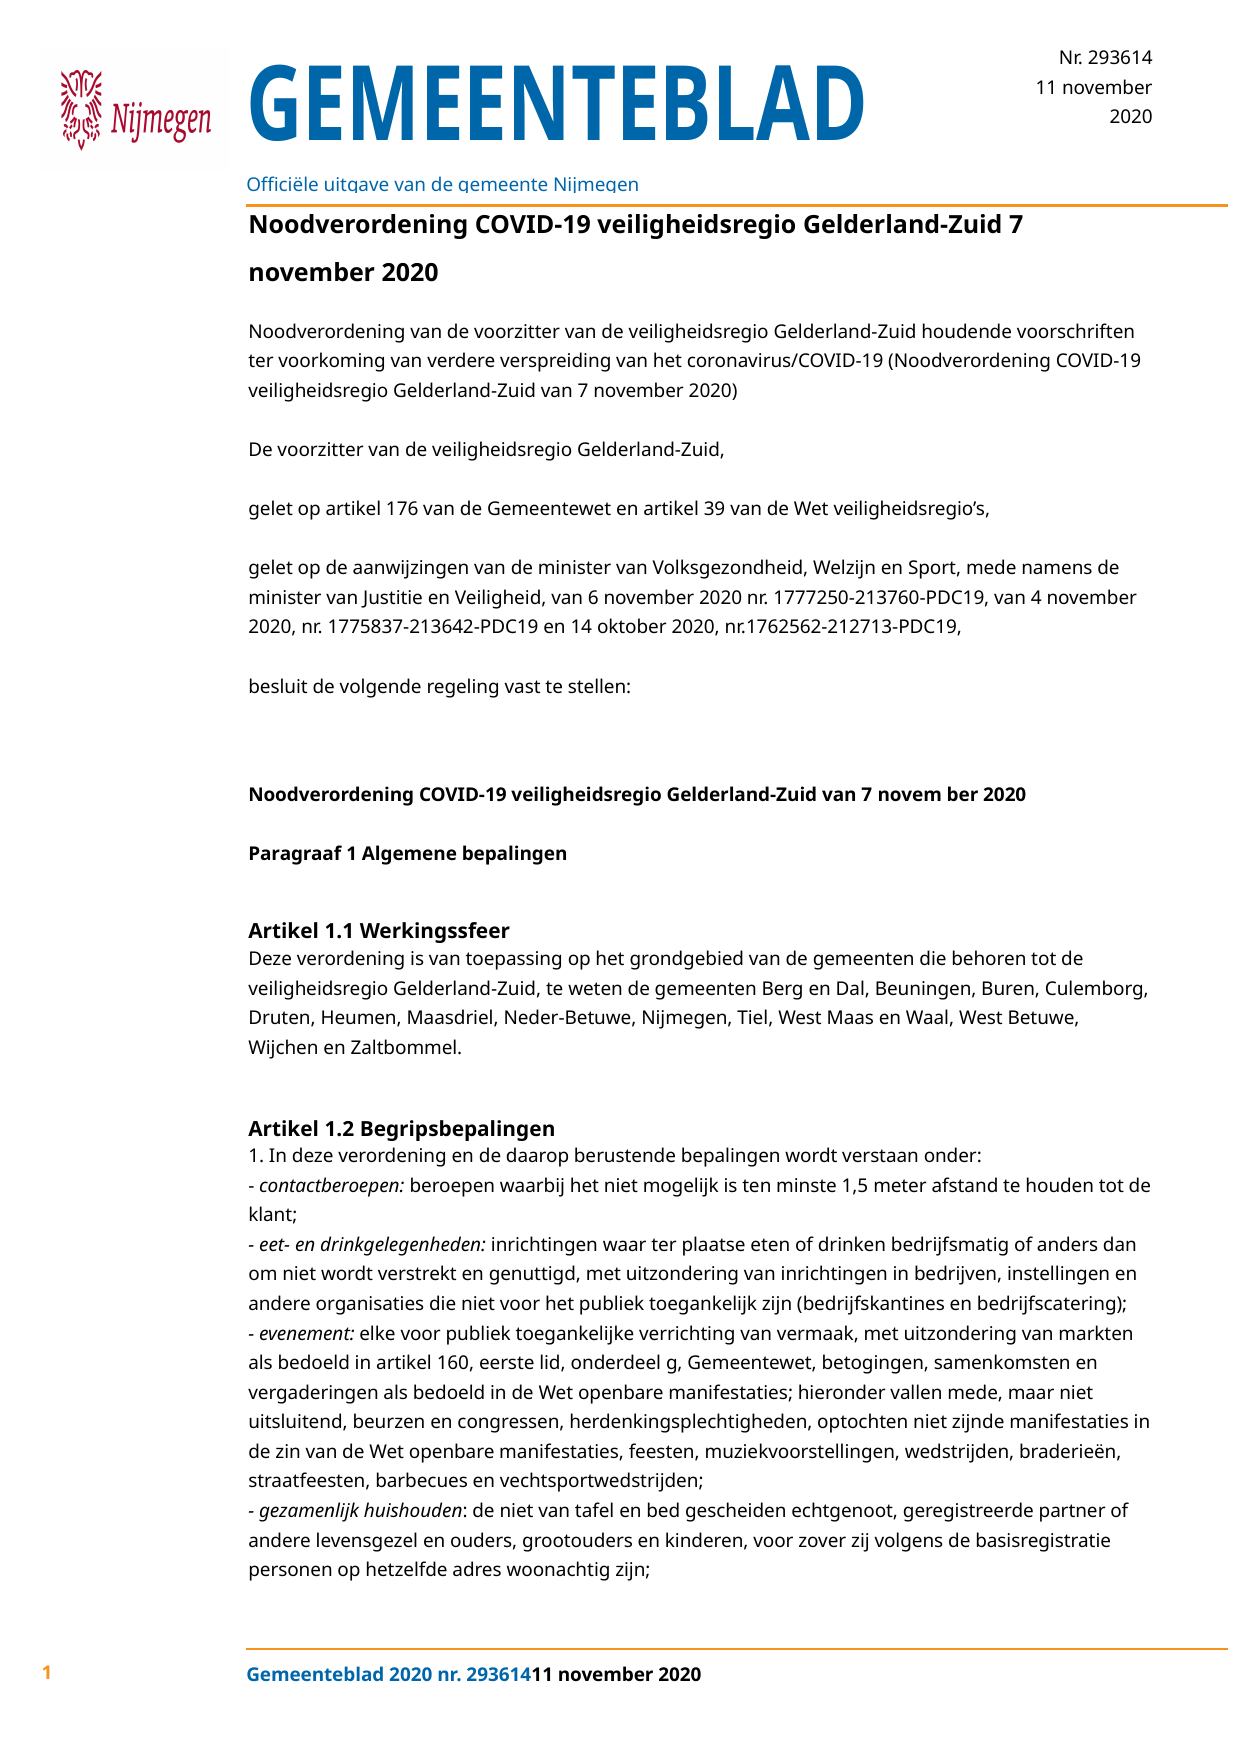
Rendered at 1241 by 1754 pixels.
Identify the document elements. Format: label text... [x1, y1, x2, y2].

text De voorzitter van de veiligheidsregio Gelderland-Zuid, [248, 436, 1152, 462]
text - eet- en drinkgelegenheden: inrichtingen waar ter plaatse eten of drinken bedrijfsmatig of anders dan om niet wordt verstrekt en genuttigd, met uitzondering van inrichtingen in bedrijven, instellingen en andere organisaties die niet voor het publiek toegankelijk zijn (bedrijfskantines en bedrijfscatering); [248, 1231, 1152, 1316]
text Paragraaf 1 Algemene bepalingen [248, 841, 1152, 866]
text - evenement: elke voor publiek toegankelijke verrichting van vermaak, met uitzondering van markten als bedoeld in artikel 160, eerste lid, onderdeel g, Gemeentewet, betogingen, samenkomsten en vergaderingen als bedoeld in de Wet openbare manifestaties; hieronder vallen mede, maar niet uitsluitend, beurzen en congressen, herdenkingsplechtigheden, optochten niet zijnde manifestaties in de zin van de Wet openbare manifestaties, feesten, muziekvoorstellingen, wedstrijden, braderieën, straatfeesten, barbecues en vechtsportwedstrijden; [248, 1320, 1152, 1493]
text besluit de volgende regeling vast te stellen: [248, 673, 1152, 699]
text Noodverordening COVID-19 veiligheidsregio Gelderland-Zuid van 7 novem ber 2020 [248, 781, 1152, 807]
text Noodverordening COVID-19 veiligheidsregio Gelderland-Zuid 7 november 2020 [248, 207, 1152, 288]
text Artikel 1.1 Werkingssfeer [248, 917, 1152, 945]
text 1. In deze verordening en de daarop berustende bepalingen wordt verstaan onder: [248, 1142, 1152, 1168]
picture [41, 47, 231, 172]
text gelet op artikel 176 van de Gemeentewet en artikel 39 van de Wet veiligheidsregio’s, [248, 495, 1152, 521]
text - contactberoepen: beroepen waarbij het niet mogelijk is ten minste 1,5 meter afstand te houden tot de klant; [248, 1172, 1152, 1227]
text Artikel 1.2 Begripsbepalingen [248, 1114, 1152, 1142]
text Deze verordening is van toepassing op het grondgebied van de gemeenten die behoren tot de veiligheidsregio Gelderland-Zuid, te weten de gemeenten Berg en Dal, Beuningen, Buren, Culemborg, Druten, Heumen, Maasdriel, Neder-Betuwe, Nijmegen, Tiel, West Maas en Waal, West Betuwe, Wijchen en Zaltbommel. [248, 945, 1152, 1059]
text gelet op de aanwijzingen van de minister van Volksgezondheid, Welzijn en Sport, mede namens de minister van Justitie en Veiligheid, van 6 november 2020 nr. 1777250-213760-PDC19, van 4 november 2020, nr. 1775837-213642-PDC19 en 14 oktober 2020, nr.1762562-212713-PDC19, [248, 554, 1152, 639]
text Noodverordening van de voorzitter van de veiligheidsregio Gelderland-Zuid houdende voorschriften ter voorkoming van verdere verspreiding van het coronavirus/COVID-19 (Noodverordening COVID-19 veiligheidsregio Gelderland-Zuid van 7 november 2020) [248, 318, 1152, 403]
text - gezamenlijk huishouden: de niet van tafel en bed gescheiden echtgenoot, geregistreerde partner of andere levensgezel en ouders, grootouders en kinderen, voor zover zij volgens de basisregistratie personen op hetzelfde adres woonachtig zijn; [248, 1497, 1152, 1582]
